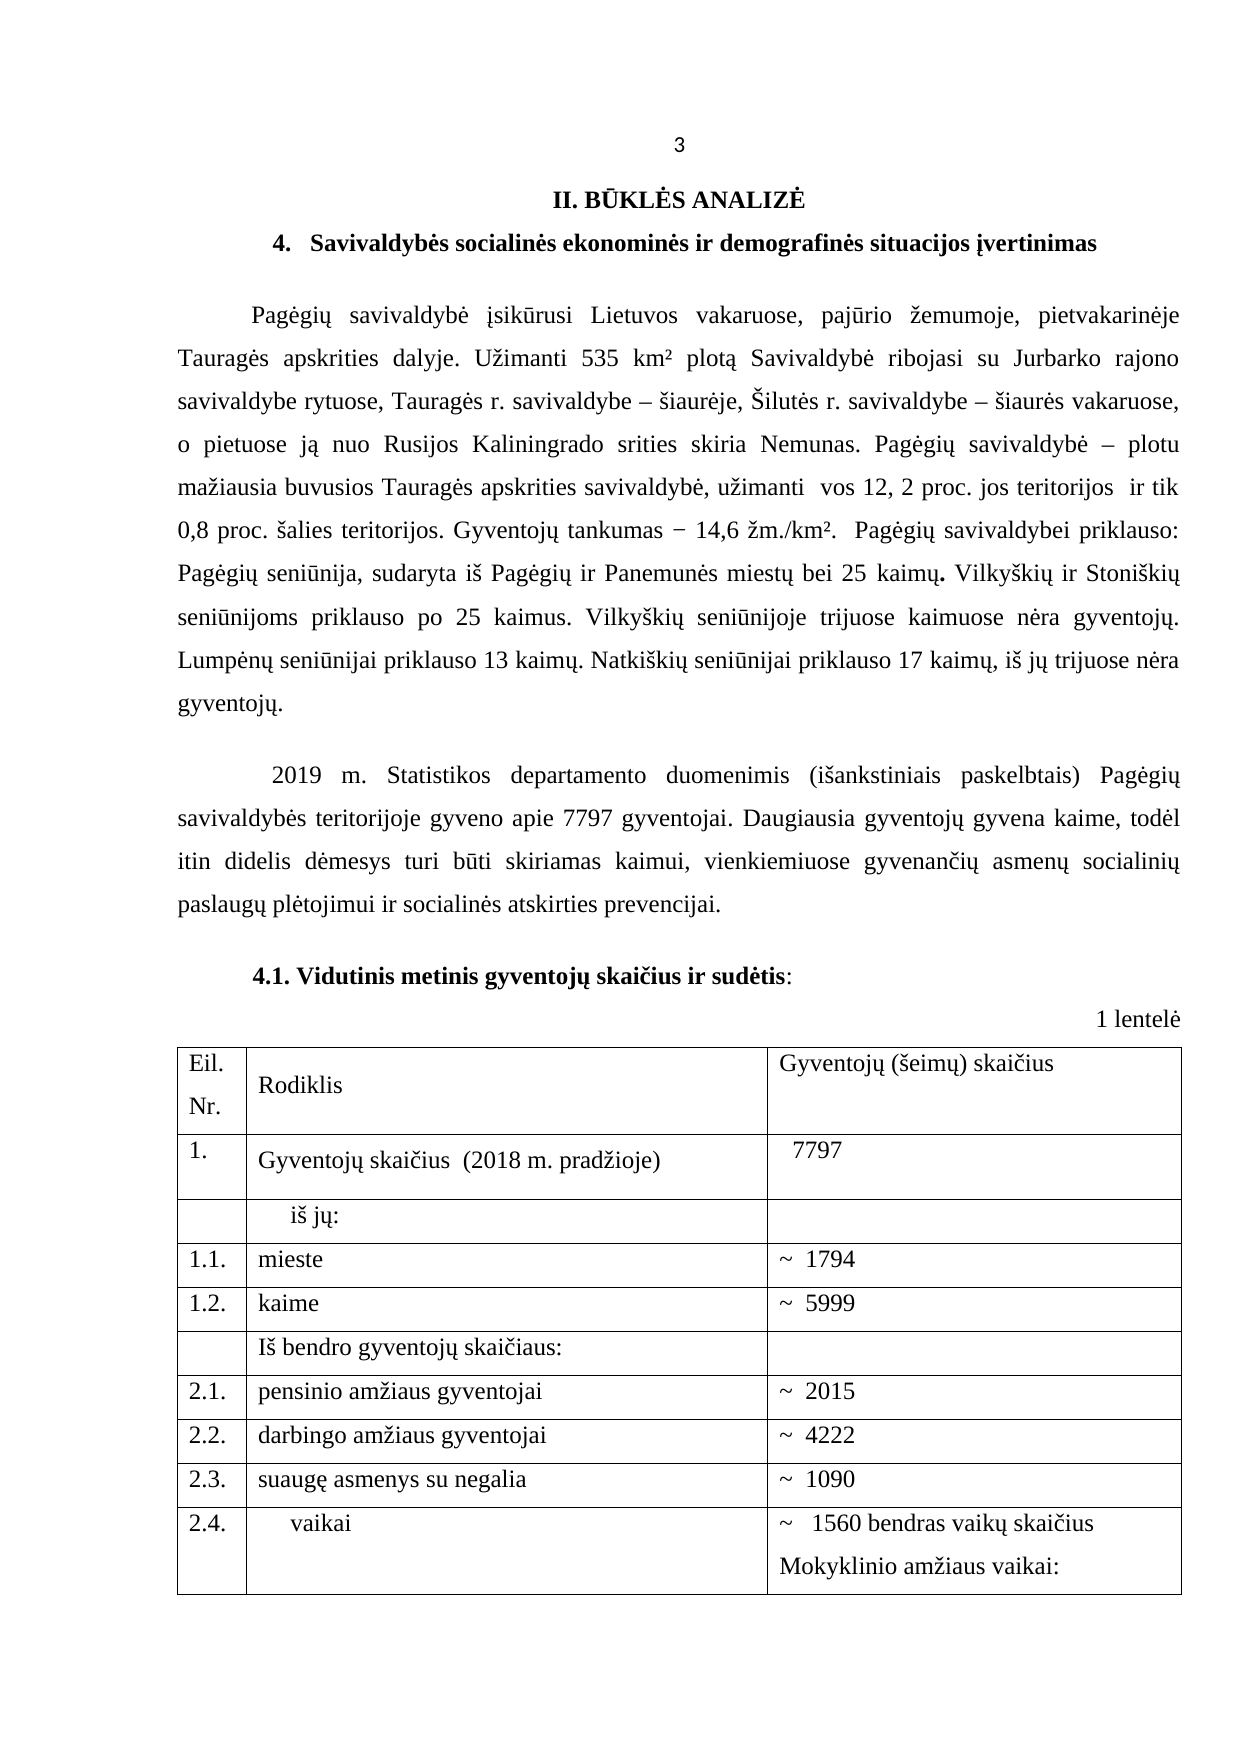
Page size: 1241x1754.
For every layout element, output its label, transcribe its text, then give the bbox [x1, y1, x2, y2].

table_cell Gyventojų skaičius (2018 m. pradžioje) [247, 1135, 767, 1199]
text Pagėgių savivaldybė įsikūrusi Lietuvos vakaruose, pajūrio žemumoje, pietvakarinėje Tauragės apskrities dalyje. Užimanti 535 km² plotą Savivaldybė ribojasi su Jurbarko rajono savivaldybe rytuose, Tauragės r. savivaldybe – šiaurėje, Šilutės r. savivaldybe – šiaurės vakaruose, o pietuose ją nuo Rusijos Kaliningrado srities skiria Nemunas. Pagėgių savivaldybė – plotu mažiausia buvusios Tauragės apskrities savivaldybė, užimanti vos 12, 2 proc. jos teritorijos ir tik 0,8 proc. šalies teritorijos. Gyventojų tankumas − 14,6 žm./km². Pagėgių savivaldybei priklauso: Pagėgių seniūnija, sudaryta iš Pagėgių ir Panemunės miestų bei 25 kaimų. Vilkyškių ir Stoniškių seniūnijoms priklauso po 25 kaimus. Vilkyškių seniūnijoje trijuose kaimuose nėra gyventojų. Lumpėnų seniūnijai priklauso 13 kaimų. Natkiškių seniūnijai priklauso 17 kaimų, iš jų trijuose nėra gyventojų. [177, 300, 1181, 717]
table_cell 7797 [768, 1135, 1181, 1199]
table_header Rodiklis [247, 1048, 767, 1134]
table_cell [768, 1200, 1181, 1243]
table_cell ~ 1560 bendras vaikų skaičius Mokyklinio amžiaus vaikai: [768, 1508, 1181, 1594]
table_header Eil. Nr. [178, 1048, 246, 1134]
table_cell [178, 1332, 246, 1375]
text II. BŪKLĖS ANALIZĖ [177, 185, 1181, 213]
text 2019 m. Statistikos departamento duomenimis (išankstiniais paskelbtais) Pagėgių savivaldybės teritorijoje gyveno apie 7797 gyventojai. Daugiausia gyventojų gyvena kaime, todėl itin didelis dėmesys turi būti skiriamas kaimui, vienkiemiuose gyvenančių asmenų socialinių paslaugų plėtojimui ir socialinės atskirties prevencijai. [177, 760, 1181, 918]
table_cell 2.2. [178, 1420, 246, 1463]
table_cell [768, 1332, 1181, 1375]
table_header Gyventojų (šeimų) skaičius [768, 1048, 1181, 1134]
table_cell [178, 1200, 246, 1243]
table_cell 1.2. [178, 1288, 246, 1331]
text 4.1. Vidutinis metinis gyventojų skaičius ir sudėtis: [177, 961, 1181, 990]
table_cell 1.1. [178, 1244, 246, 1287]
table_cell pensinio amžiaus gyventojai [247, 1376, 767, 1419]
table_cell darbingo amžiaus gyventojai [247, 1420, 767, 1463]
table_cell 2.4. [178, 1508, 246, 1594]
table_cell mieste [247, 1244, 767, 1287]
text 4. Savivaldybės socialinės ekonominės ir demografinės situacijos įvertinimas [272, 228, 1181, 257]
table_cell vaikai [247, 1508, 767, 1594]
table_cell ~ 5999 [768, 1288, 1181, 1331]
table_cell ~ 1090 [768, 1464, 1181, 1507]
table_cell iš jų: [247, 1200, 767, 1243]
table_cell ~ 1794 [768, 1244, 1181, 1287]
table_cell kaime [247, 1288, 767, 1331]
table_cell ~ 2015 [768, 1376, 1181, 1419]
table_cell 2.1. [178, 1376, 246, 1419]
text 1 lentelė [177, 1004, 1181, 1033]
table_cell Iš bendro gyventojų skaičiaus: [247, 1332, 767, 1375]
table_cell 2.3. [178, 1464, 246, 1507]
table_cell 1. [178, 1135, 246, 1199]
table_cell ~ 4222 [768, 1420, 1181, 1463]
table_cell suaugę asmenys su negalia [247, 1464, 767, 1507]
